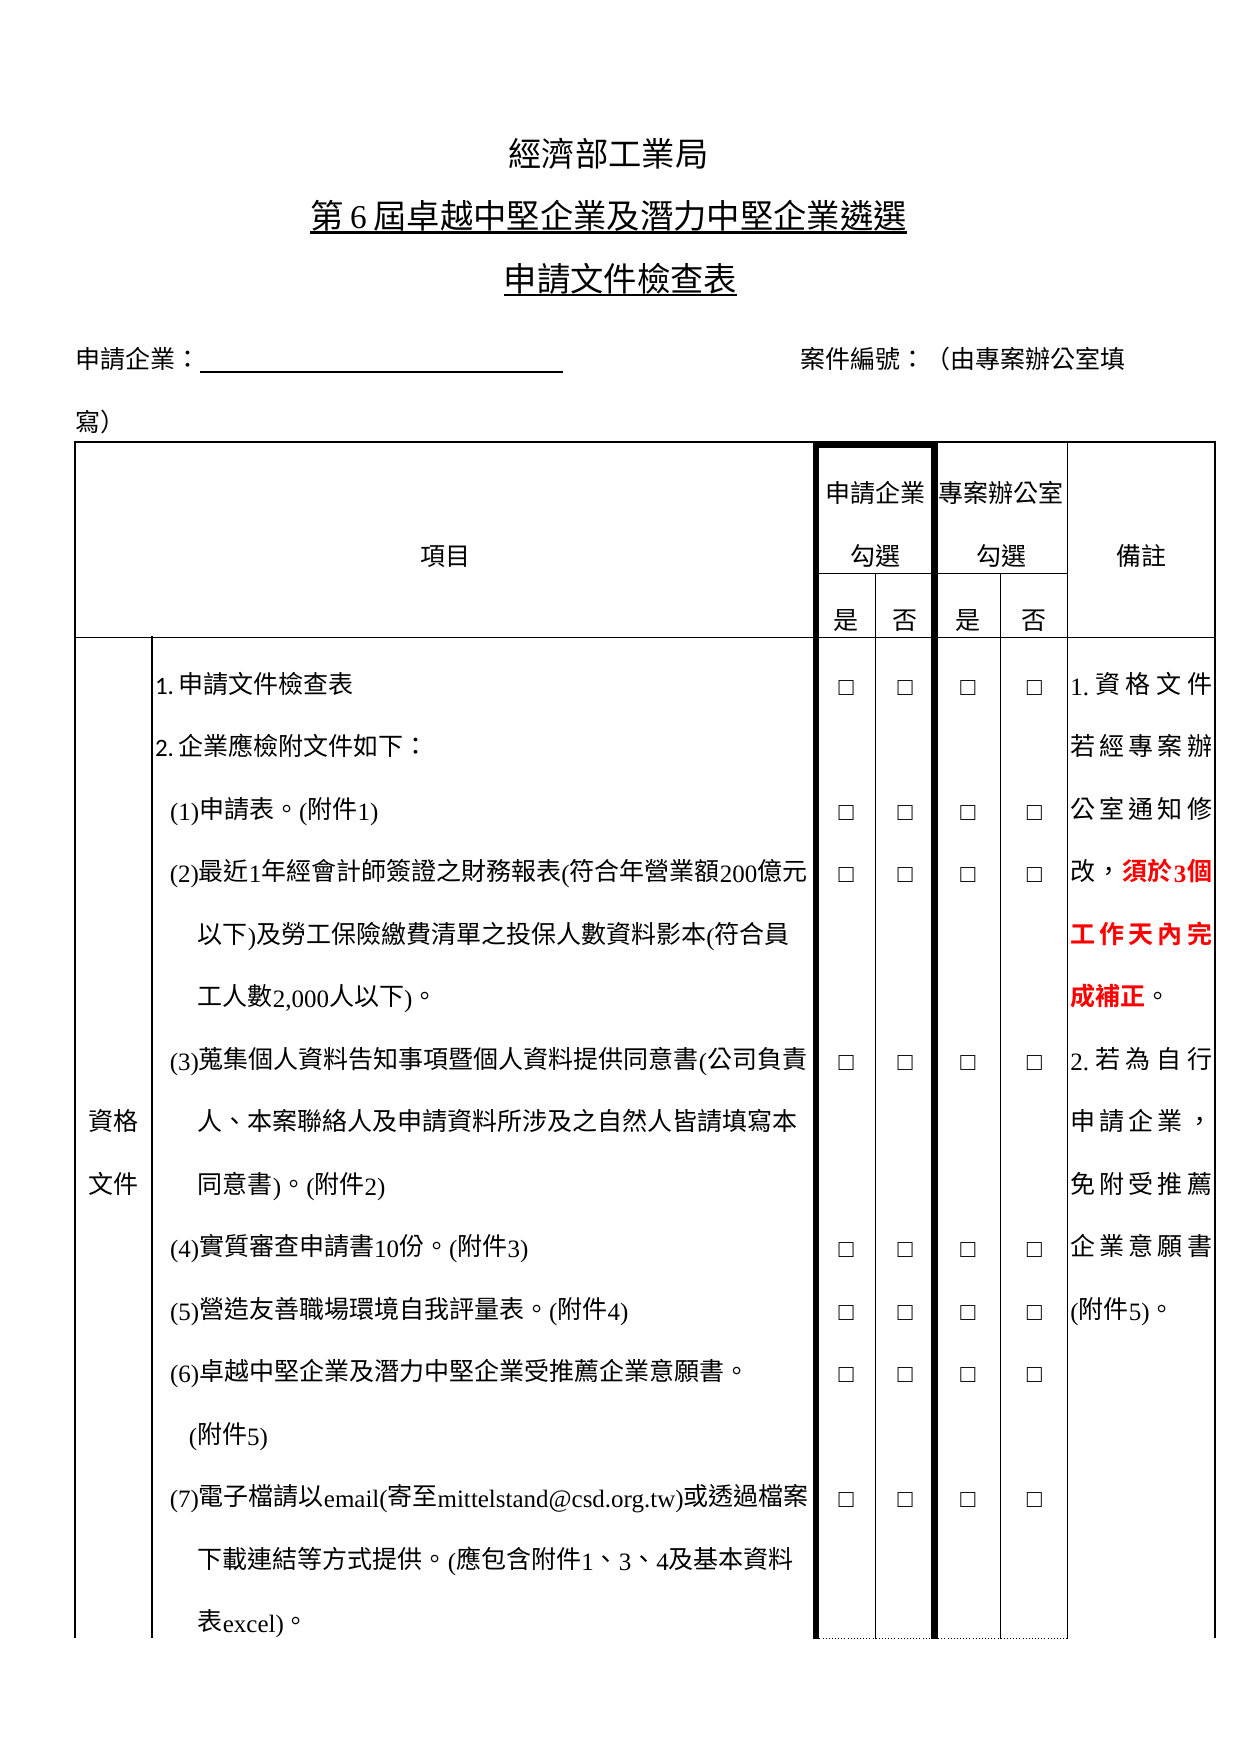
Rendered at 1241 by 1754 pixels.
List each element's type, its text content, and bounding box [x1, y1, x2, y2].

table_cell 資格 文件 [76, 638, 151, 1638]
table_cell □ □ □ □ □ □ □ □ [938, 638, 1000, 1638]
table_header 項目 [76, 443, 813, 636]
text 申請企業： 案件編號：（由專案辦公室填寫） [75, 316, 1165, 441]
table_cell 1.資格文件若經專案辦公室通知修改，須於3個工作天內完成補正。 2.若為自行申請企業，免附受推薦企業意願書(附件5)。 [1068, 638, 1214, 1638]
table_header 專案辦公室勾選 [938, 443, 1067, 572]
table_cell 是 [938, 574, 1000, 636]
table_cell 是 [819, 574, 875, 636]
table_cell 否 [1001, 574, 1067, 636]
table_cell 否 [876, 574, 931, 636]
table_cell □ □ □ □ □ □ □ □ [819, 638, 875, 1638]
table_cell □ □ □ □ □ □ □ □ [1001, 638, 1067, 1638]
table_header 申請企業勾選 [819, 448, 931, 572]
text 申請文件檢查表 [75, 235, 1165, 297]
table_cell 申請文件檢查表 企業應檢附文件如下： (1)申請表。(附件1) (2)最近1年經會計師簽證之財務報表(符合年營業額200億元以下)及勞工保險繳費清單之投保人數資料影本(符合員工人數2,000人以下)。 (3)蒐集個人資料告知事項暨個人資料提供同意書(公司負責人、本案聯絡人及申請資料所涉及之自然人皆請填寫本同意書)。(附件2) (4)實質審查申請書10份。(附件3) (5)營造友善職場環境自我評量表。(附件4) (6)卓越中堅企業及潛力中堅企業受推薦企業意願書。 (附件5) (7)電子檔請以email(寄至mittelstand@csd.org.tw)或透過檔案下載連結等方式提供。(應包含附件1、3、4及基本資料表excel)。 [153, 638, 813, 1638]
table_cell □ □ □ □ □ □ □ □ [876, 638, 931, 1638]
text 經濟部工業局 [31, 110, 1186, 172]
table_header 備註 [1068, 443, 1214, 636]
text 第6屆卓越中堅企業及潛力中堅企業遴選 [31, 172, 1186, 235]
